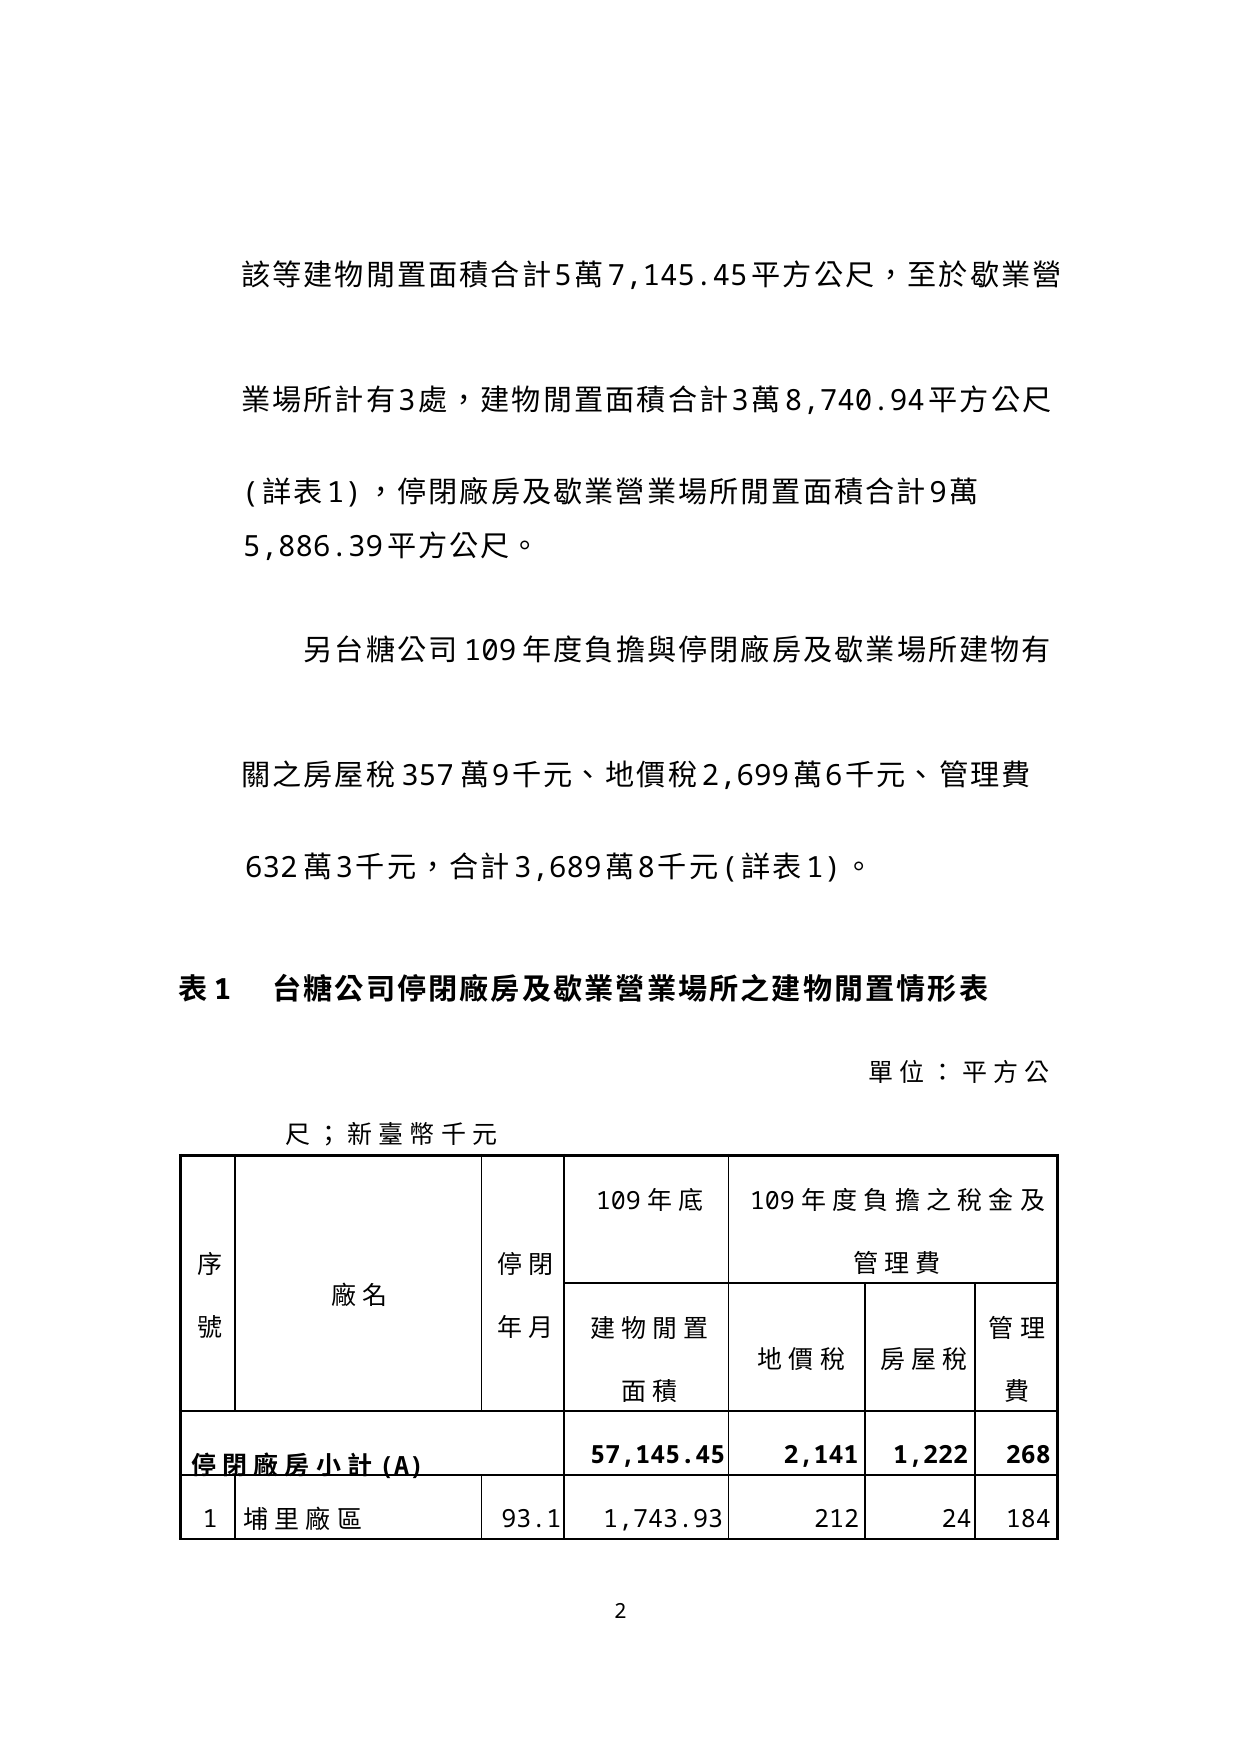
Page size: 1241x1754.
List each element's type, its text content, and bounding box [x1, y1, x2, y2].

table_header 109年度負擔之稅金及管理費 [729, 1157, 1056, 1282]
table_cell 268 [976, 1412, 1056, 1474]
table_cell 地價稅 [729, 1284, 864, 1410]
table_cell 管理費 [976, 1284, 1056, 1410]
table_header 109年底 [565, 1157, 728, 1282]
text 另台糖公司109年度負擔與停閉廠房及歇業場所建物有關之房屋稅357萬9千元、地價稅2,699萬6千元、管理費632萬3千元，合計3,689萬8千元(詳表1)。 [236, 564, 1063, 877]
table_cell 埔里廠區 [236, 1476, 481, 1538]
table_cell 212 [729, 1476, 864, 1538]
table_cell 房屋稅 [866, 1284, 974, 1410]
table_cell 24 [866, 1476, 974, 1538]
table_header 停閉 年月 [482, 1157, 563, 1410]
table_cell 184 [976, 1476, 1056, 1538]
table_header 序號 [182, 1157, 234, 1410]
table_cell 建物閒置面積 [565, 1284, 728, 1410]
table_cell 1,222 [866, 1412, 974, 1474]
table_cell 1,743.93 [565, 1476, 728, 1538]
table_cell 停閉廠房小計(A) [182, 1412, 563, 1474]
table_cell 57,145.45 [565, 1412, 728, 1474]
table_header 廠名 [236, 1157, 481, 1410]
table_cell 1 [182, 1476, 234, 1538]
text 表1 台糖公司停閉廠房及歇業營業場所之建物閒置情形表 [177, 904, 1063, 1029]
text 單位：平方公尺；新臺幣千元 [177, 1029, 1063, 1154]
table_cell 93.1 [482, 1476, 563, 1538]
table_cell 2,141 [729, 1412, 864, 1474]
text 該等建物閒置面積合計5萬7,145.45平方公尺，至於歇業營業場所計有3處，建物閒置面積合計3萬8,740.94平方公尺(詳表1)，停閉廠房及歇業營業場所閒置面積合計9萬5,886.39平方公尺。 [236, 189, 1063, 564]
